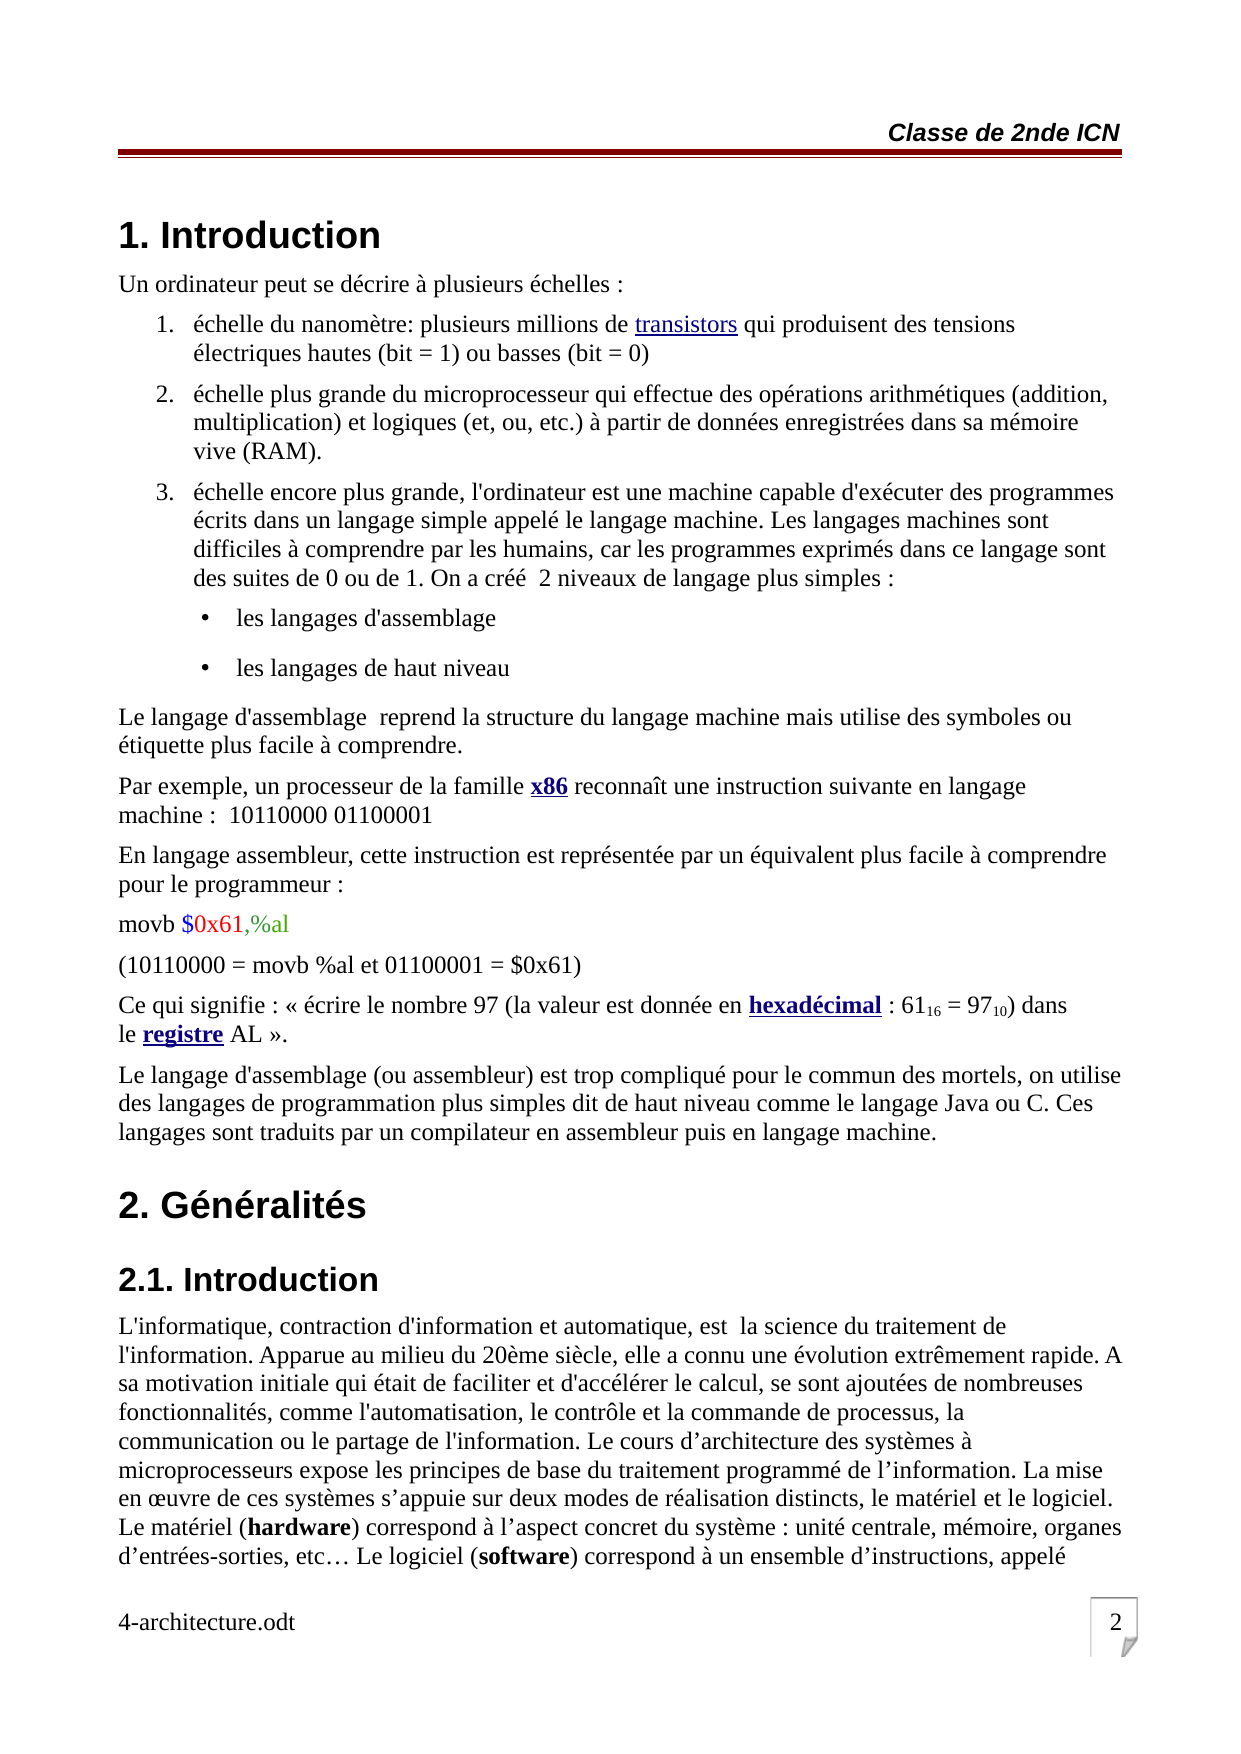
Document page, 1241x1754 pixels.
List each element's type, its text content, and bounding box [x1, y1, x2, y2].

list les langages de haut niveau [201, 653, 1122, 681]
text Par exemple, un processeur de la famille x86 reconnaît une instruction suivante en langage machine : 10110000 01100001 [118, 771, 1122, 828]
subtitle 2. Généralités [118, 1183, 1122, 1226]
text Le langage d'assemblage (ou assembleur) est trop compliqué pour le commun des mortels, on utilise des langages de programmation plus simples dit de haut niveau comme le langage Java ou C. Ces langages sont traduits par un compilateur en assembleur puis en langage machine. [118, 1060, 1122, 1146]
list échelle plus grande du microprocesseur qui effectue des opérations arithmétiques (addition, multiplication) et logiques (et, ou, etc.) à partir de données enregistrées dans sa mémoire vive (RAM). [156, 379, 1122, 465]
text Le langage d'assemblage reprend la structure du langage machine mais utilise des symboles ou étiquette plus facile à comprendre. [118, 702, 1122, 759]
text Ce qui signifie : « écrire le nombre 97 (la valeur est donnée en hexadécimal : 6116 = 9710) dans le registre AL ». [118, 991, 1122, 1048]
list les langages d'assemblage [201, 603, 1122, 632]
text movb $0x61,%al [118, 909, 1122, 938]
text L'informatique, contraction d'information et automatique, est la science du traitement de l'information. Apparue au milieu du 20ème siècle, elle a connu une évolution extrêmement rapide. A sa motivation initiale qui était de faciliter et d'accélérer le calcul, se sont ajoutées de nombreuses fonctionnalités, comme l'automatisation, le contrôle et la commande de processus, la communication ou le partage de l'information. Le cours d’architecture des systèmes à microprocesseurs expose les principes de base du traitement programmé de l’information. La mise en œuvre de ces systèmes s’appuie sur deux modes de réalisation distincts, le matériel et le logiciel. Le matériel (hardware) correspond à l’aspect concret du système : unité centrale, mémoire, organes d’entrées-sorties, etc… Le logiciel (software) correspond à un ensemble d’instructions, appelé [118, 1311, 1122, 1570]
subtitle 1. Introduction [118, 213, 1122, 256]
text En langage assembleur, cette instruction est représentée par un équivalent plus facile à comprendre pour le programmeur : [118, 840, 1122, 898]
list échelle encore plus grande, l'ordinateur est une machine capable d'exécuter des programmes écrits dans un langage simple appelé le langage machine. Les langages machines sont difficiles à comprendre par les humains, car les programmes exprimés dans ce langage sont des suites de 0 ou de 1. On a créé 2 niveaux de langage plus simples : [156, 477, 1122, 592]
list échelle du nanomètre: plusieurs millions de transistors qui produisent des tensions électriques hautes (bit = 1) ou basses (bit = 0) [156, 309, 1122, 367]
subtitle 2.1. Introduction [118, 1260, 1122, 1298]
text Un ordinateur peut se décrire à plusieurs échelles : [118, 269, 1122, 298]
text (10110000 = movb %al et 01100001 = $0x61) [118, 950, 1122, 979]
